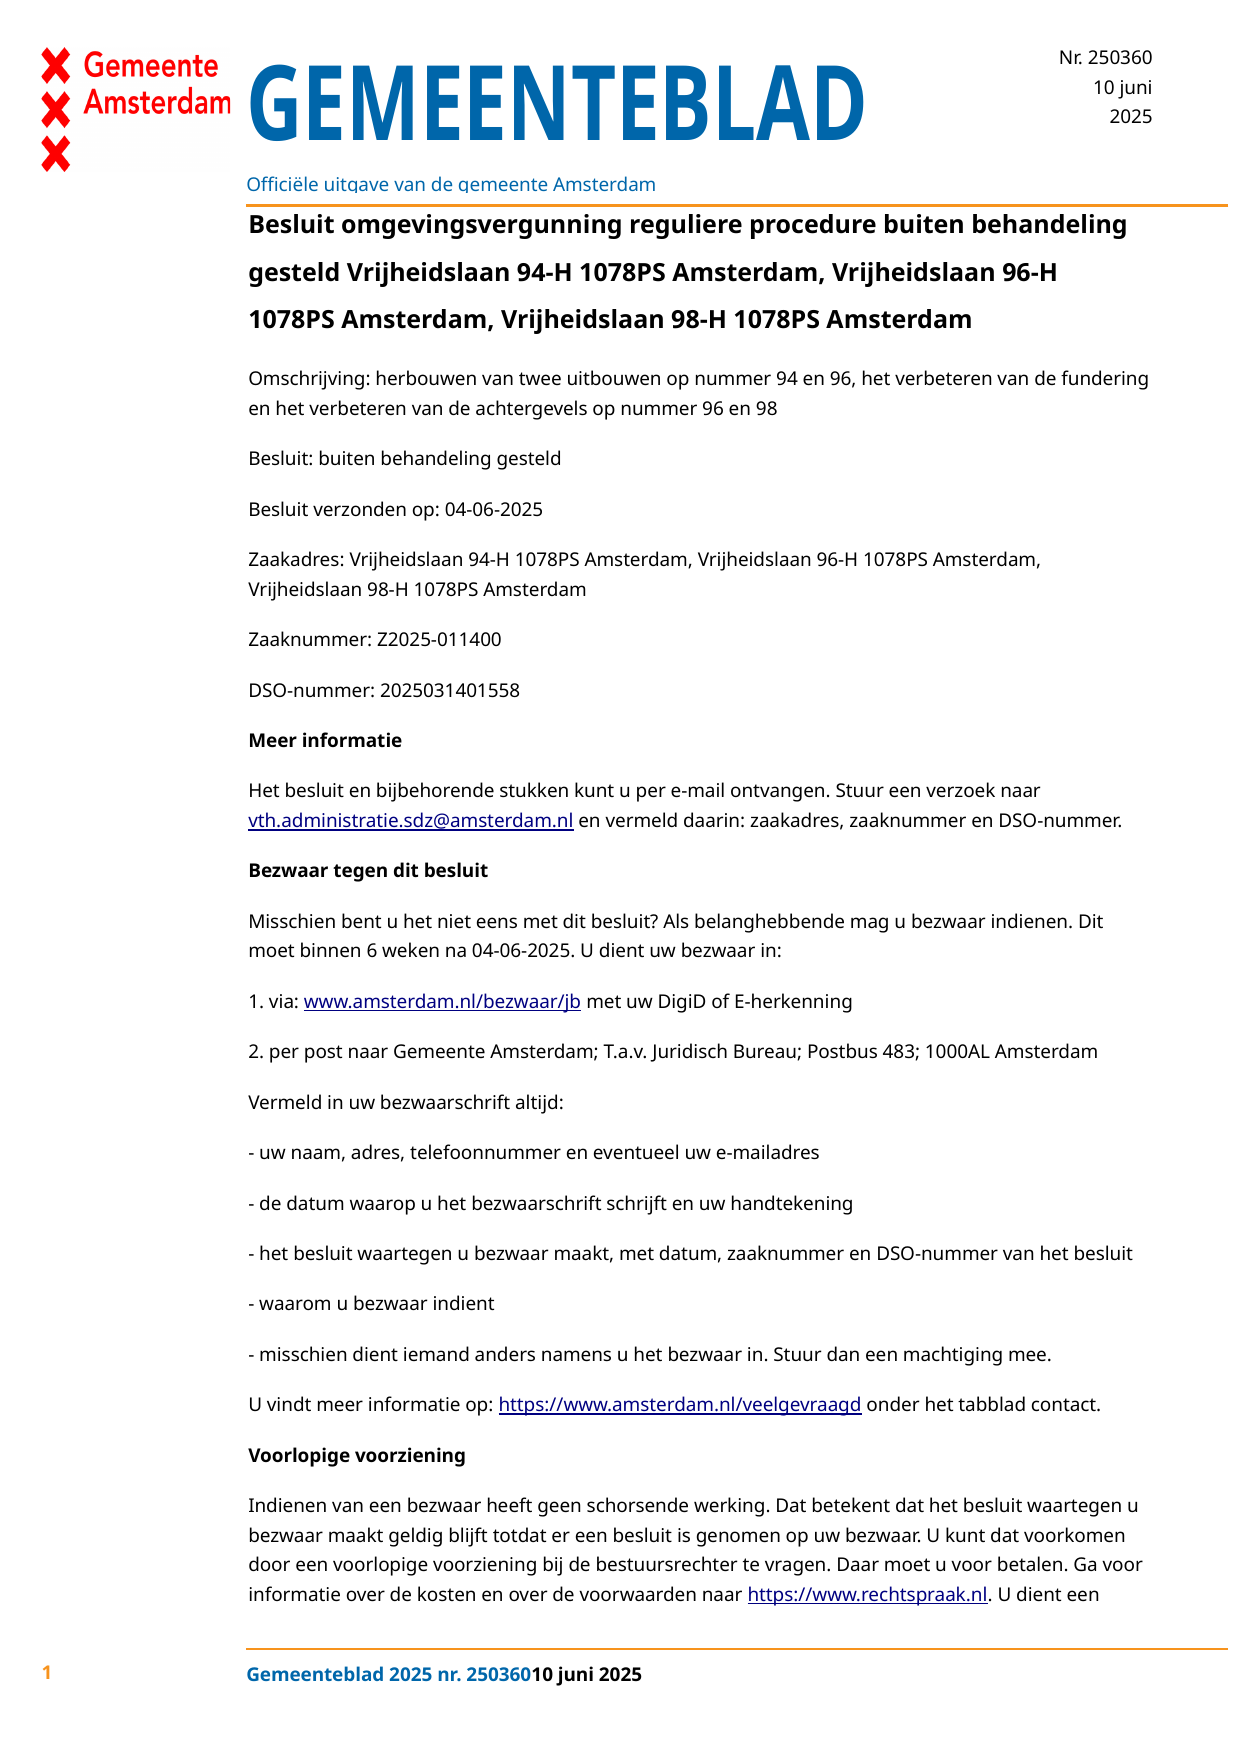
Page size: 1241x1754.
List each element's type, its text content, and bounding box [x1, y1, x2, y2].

picture [41, 47, 231, 172]
text - uw naam, adres, telefoonnummer en eventueel uw e-mailadres [248, 1139, 1152, 1165]
text Misschien bent u het niet eens met dit besluit? Als belanghebbende mag u bezwaar indienen. Dit moet binnen 6 weken na 04-06-2025. U dient uw bezwaar in: [248, 908, 1152, 963]
text Vermeld in uw bezwaarschrift altijd: [248, 1089, 1152, 1114]
text - misschien dient iemand anders namens u het bezwaar in. Stuur dan een machtiging mee. [248, 1341, 1152, 1367]
text Besluit verzonden op: 04-06-2025 [248, 496, 1152, 522]
text U vindt meer informatie op: https://www.amsterdam.nl/veelgevraagd onder het tabblad contact. [248, 1391, 1152, 1417]
text Voorlopige voorziening [248, 1442, 1152, 1467]
text 1. via: www.amsterdam.nl/bezwaar/jb met uw DigiD of E-herkenning [248, 988, 1152, 1014]
text Omschrijving: herbouwen van twee uitbouwen op nummer 94 en 96, het verbeteren van de fundering en het verbeteren van de achtergevels op nummer 96 en 98 [248, 366, 1152, 421]
text - de datum waarop u het bezwaarschrift schrijft en uw handtekening [248, 1190, 1152, 1215]
text Besluit omgevingsvergunning reguliere procedure buiten behandeling gesteld Vrijheidslaan 94-H 1078PS Amsterdam, Vrijheidslaan 96-H 1078PS Amsterdam, Vrijheidslaan 98-H 1078PS Amsterdam [248, 207, 1152, 336]
text - waarom u bezwaar indient [248, 1291, 1152, 1316]
text Indienen van een bezwaar heeft geen schorsende werking. Dat betekent dat het besluit waartegen u bezwaar maakt geldig blijft totdat er een besluit is genomen op uw bezwaar. U kunt dat voorkomen door een voorlopige voorziening bij de bestuursrechter te vragen. Daar moet u voor betalen. Ga voor informatie over de kosten en over de voorwaarden naar https://www.rechtspraak.nl. U dient een [248, 1492, 1152, 1607]
text 2. per post naar Gemeente Amsterdam; T.a.v. Juridisch Bureau; Postbus 483; 1000AL Amsterdam [248, 1038, 1152, 1064]
text Meer informatie [248, 727, 1152, 753]
text Het besluit en bijbehorende stukken kunt u per e-mail ontvangen. Stuur een verzoek naar vth.administratie.sdz@amsterdam.nl en vermeld daarin: zaakadres, zaaknummer en DSO-nummer. [248, 778, 1152, 833]
text - het besluit waartegen u bezwaar maakt, met datum, zaaknummer en DSO-nummer van het besluit [248, 1240, 1152, 1266]
text DSO-nummer: 2025031401558 [248, 677, 1152, 702]
text Zaaknummer: Z2025-011400 [248, 626, 1152, 652]
text Bezwaar tegen dit besluit [248, 858, 1152, 883]
text Zaakadres: Vrijheidslaan 94-H 1078PS Amsterdam, Vrijheidslaan 96-H 1078PS Amsterdam, Vrijheidslaan 98-H 1078PS Amsterdam [248, 546, 1152, 602]
text Besluit: buiten behandeling gesteld [248, 446, 1152, 471]
